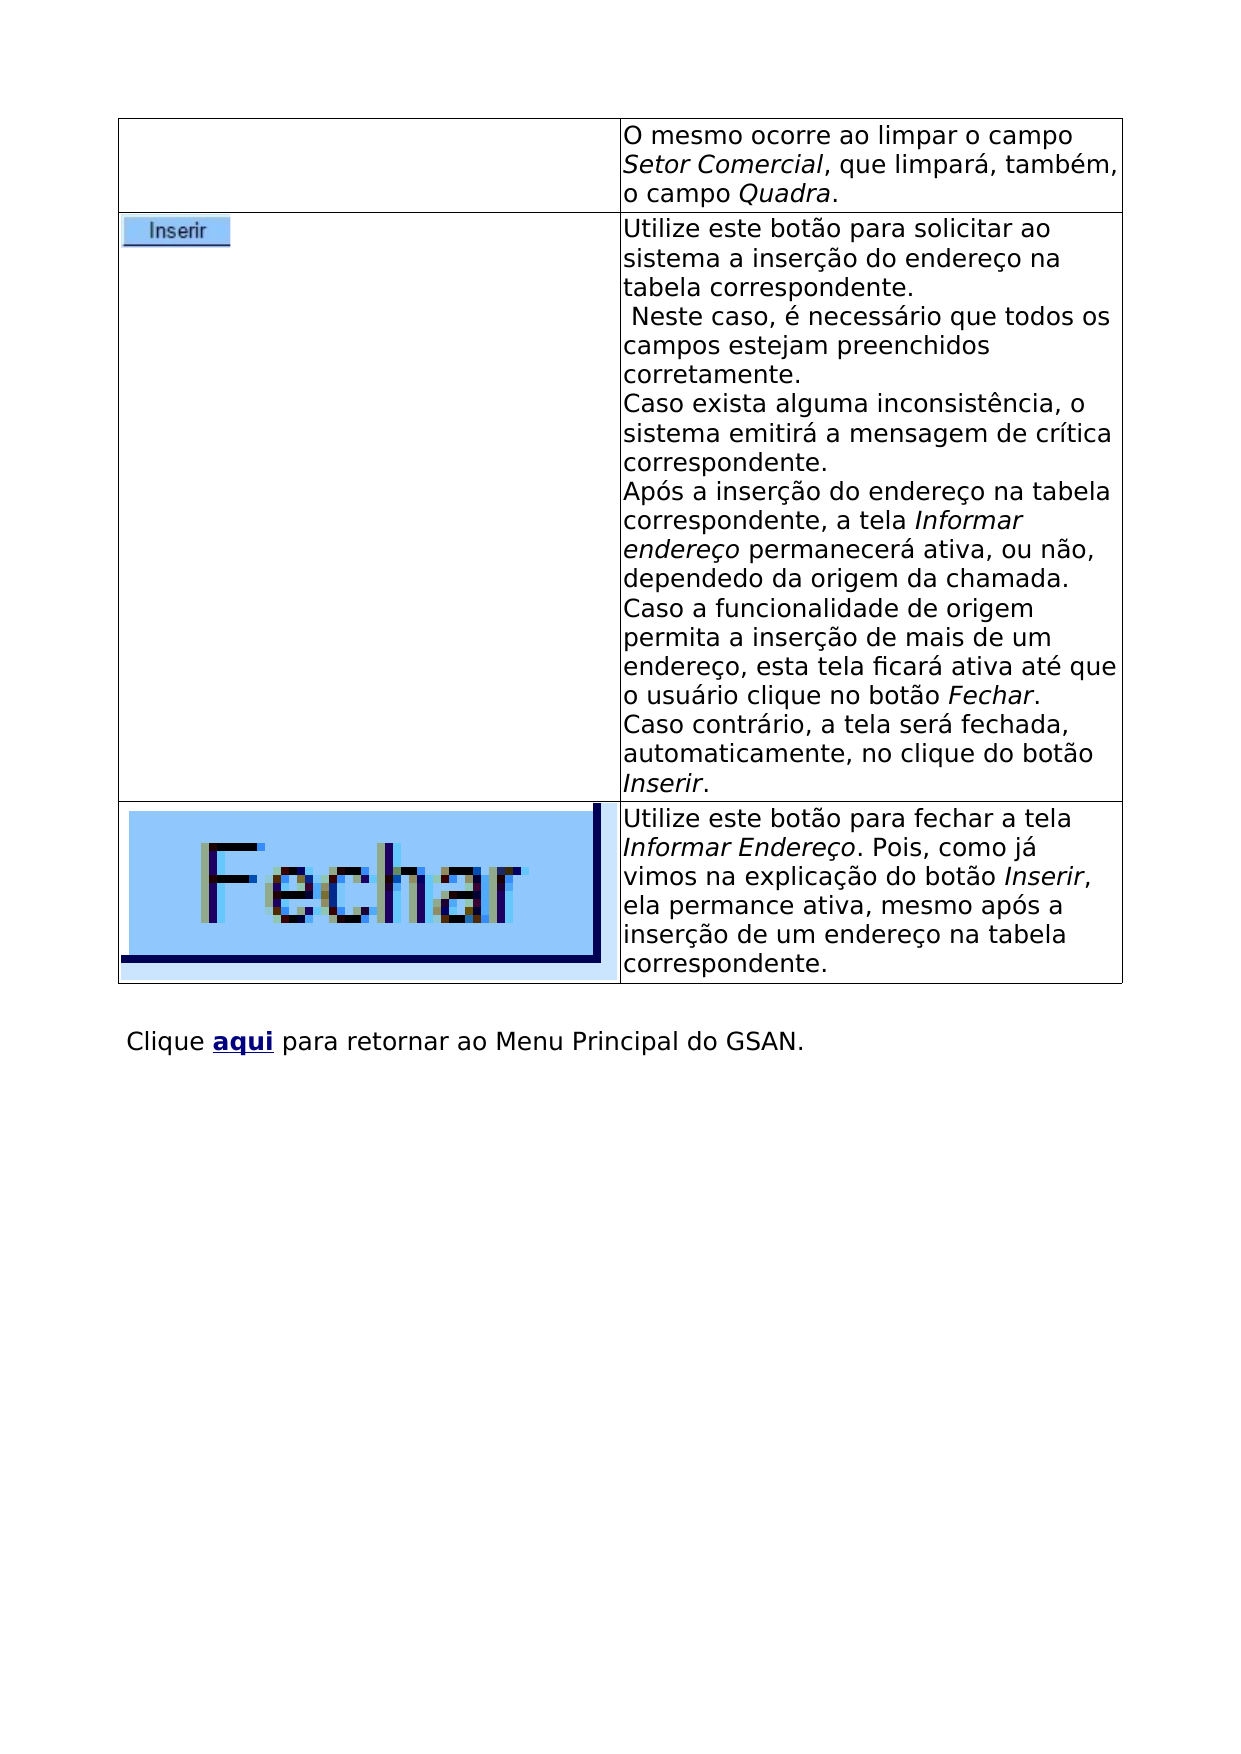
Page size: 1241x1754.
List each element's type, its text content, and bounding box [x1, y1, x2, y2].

text Clique aqui para retornar ao Menu Principal do GSAN. [118, 998, 1122, 1056]
table_cell Utilize este botão para solicitar ao sistema a inserção do endereço na tabela correspondente. Neste caso, é necessário que todos os campos estejam preenchidos corretamente. Caso exista alguma inconsistência, o sistema emitirá a mensagem de crítica correspondente. Após a inserção do endereço na tabela correspondente, a tela Informar endereço permanecerá ativa, ou não, dependedo da origem da chamada. Caso a funcionalidade de origem permita a inserção de mais de um endereço, esta tela ficará ativa até que o usuário clique no botão Fechar. Caso contrário, a tela será fechada, automaticamente, no clique do botão Inserir. [621, 213, 1122, 801]
table_cell [119, 213, 620, 801]
table_cell Utilize este botão para fechar a tela Informar Endereço. Pois, como já vimos na explicação do botão Inserir, ela permance ativa, mesmo após a inserção de um endereço na tabela correspondente. [621, 802, 1122, 983]
table_cell [119, 802, 620, 983]
picture [121, 803, 618, 980]
table_cell [119, 119, 620, 212]
picture [121, 214, 231, 248]
table_cell O mesmo ocorre ao limpar o campo Setor Comercial, que limpará, também, o campo Quadra. [621, 119, 1122, 212]
